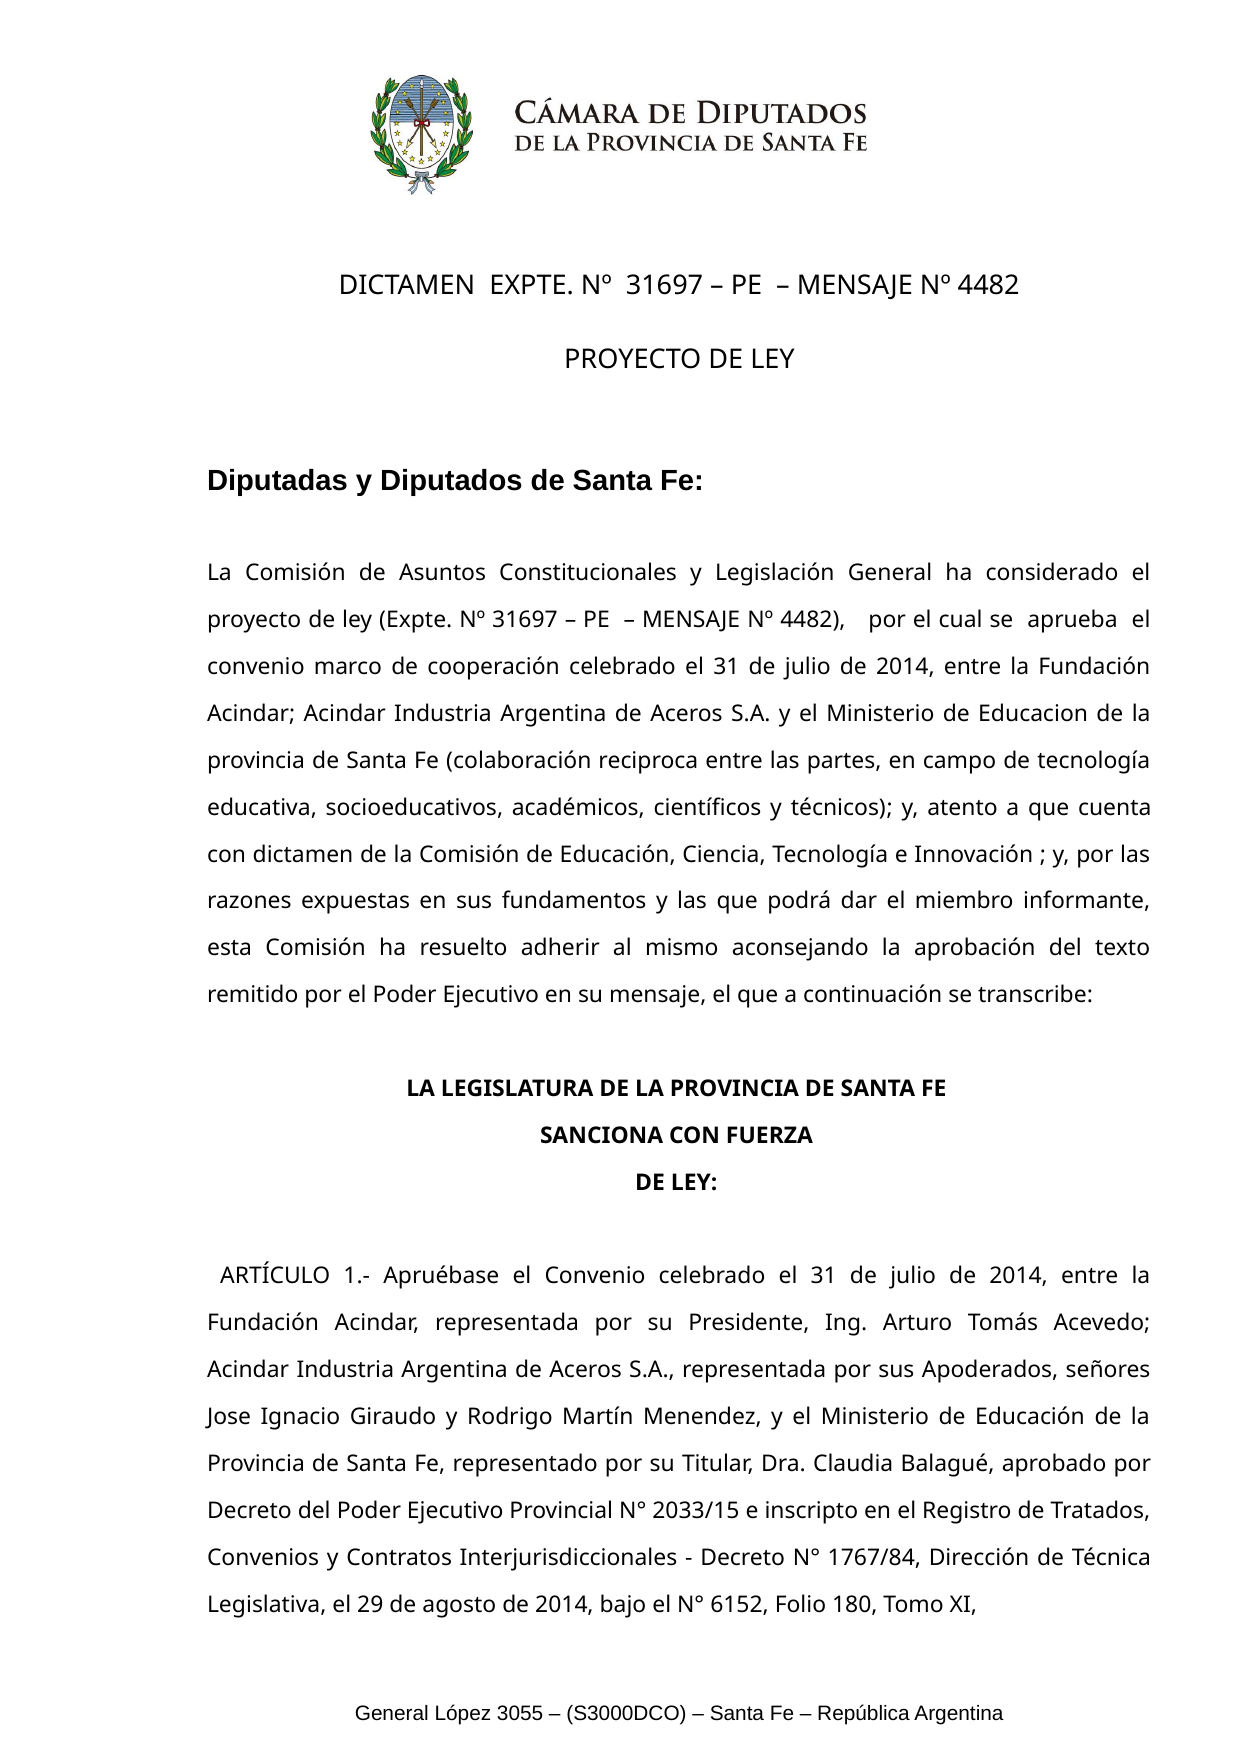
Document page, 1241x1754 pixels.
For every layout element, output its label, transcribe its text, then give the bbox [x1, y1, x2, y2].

text DICTAMEN EXPTE. Nº 31697 – PE – MENSAJE Nº 4482 [207, 265, 1152, 302]
picture [370, 75, 867, 199]
text DE LEY: [207, 1166, 1152, 1197]
text SANCIONA CON FUERZA [207, 1119, 1152, 1150]
text PROYECTO DE LEY [207, 339, 1152, 376]
text La Comisión de Asuntos Constitucionales y Legislación General ha considerado el proyecto de ley (Expte. Nº 31697 – PE – MENSAJE Nº 4482), por el cual se aprueba el convenio marco de cooperación celebrado el 31 de julio de 2014, entre la Fundación Acindar; Acindar Industria Argentina de Aceros S.A. y el Ministerio de Educacion de la provincia de Santa Fe (colaboración reciproca entre las partes, en campo de tecnología educativa, socioeducativos, académicos, científicos y técnicos); y, atento a que cuenta con dictamen de la Comisión de Educación, Ciencia, Tecnología e Innovación ; y, por las razones expuestas en sus fundamentos y las que podrá dar el miembro informante, esta Comisión ha resuelto adherir al mismo aconsejando la aprobación del texto remitido por el Poder Ejecutivo en su mensaje, el que a continuación se transcribe: [207, 556, 1152, 1009]
subtitle Diputadas y Diputados de Santa Fe: [207, 463, 1152, 497]
text ARTÍCULO 1.- Apruébase el Convenio celebrado el 31 de julio de 2014, entre la Fundación Acindar, representada por su Presidente, Ing. Arturo Tomás Acevedo; Acindar Industria Argentina de Aceros S.A., representada por sus Apoderados, señores Jose Ignacio Giraudo y Rodrigo Martín Menendez, y el Ministerio de Educación de la Provincia de Santa Fe, representado por su Titular, Dra. Claudia Balagué, aprobado por Decreto del Poder Ejecutivo Provincial N° 2033/15 e inscripto en el Registro de Tratados, Convenios y Contratos Interjurisdiccionales - Decreto N° 1767/84, Dirección de Técnica Legislativa, el 29 de agosto de 2014, bajo el N° 6152, Folio 180, Tomo XI, [207, 1259, 1152, 1619]
text LA LEGISLATURA DE LA PROVINCIA DE SANTA FE [207, 1072, 1152, 1103]
